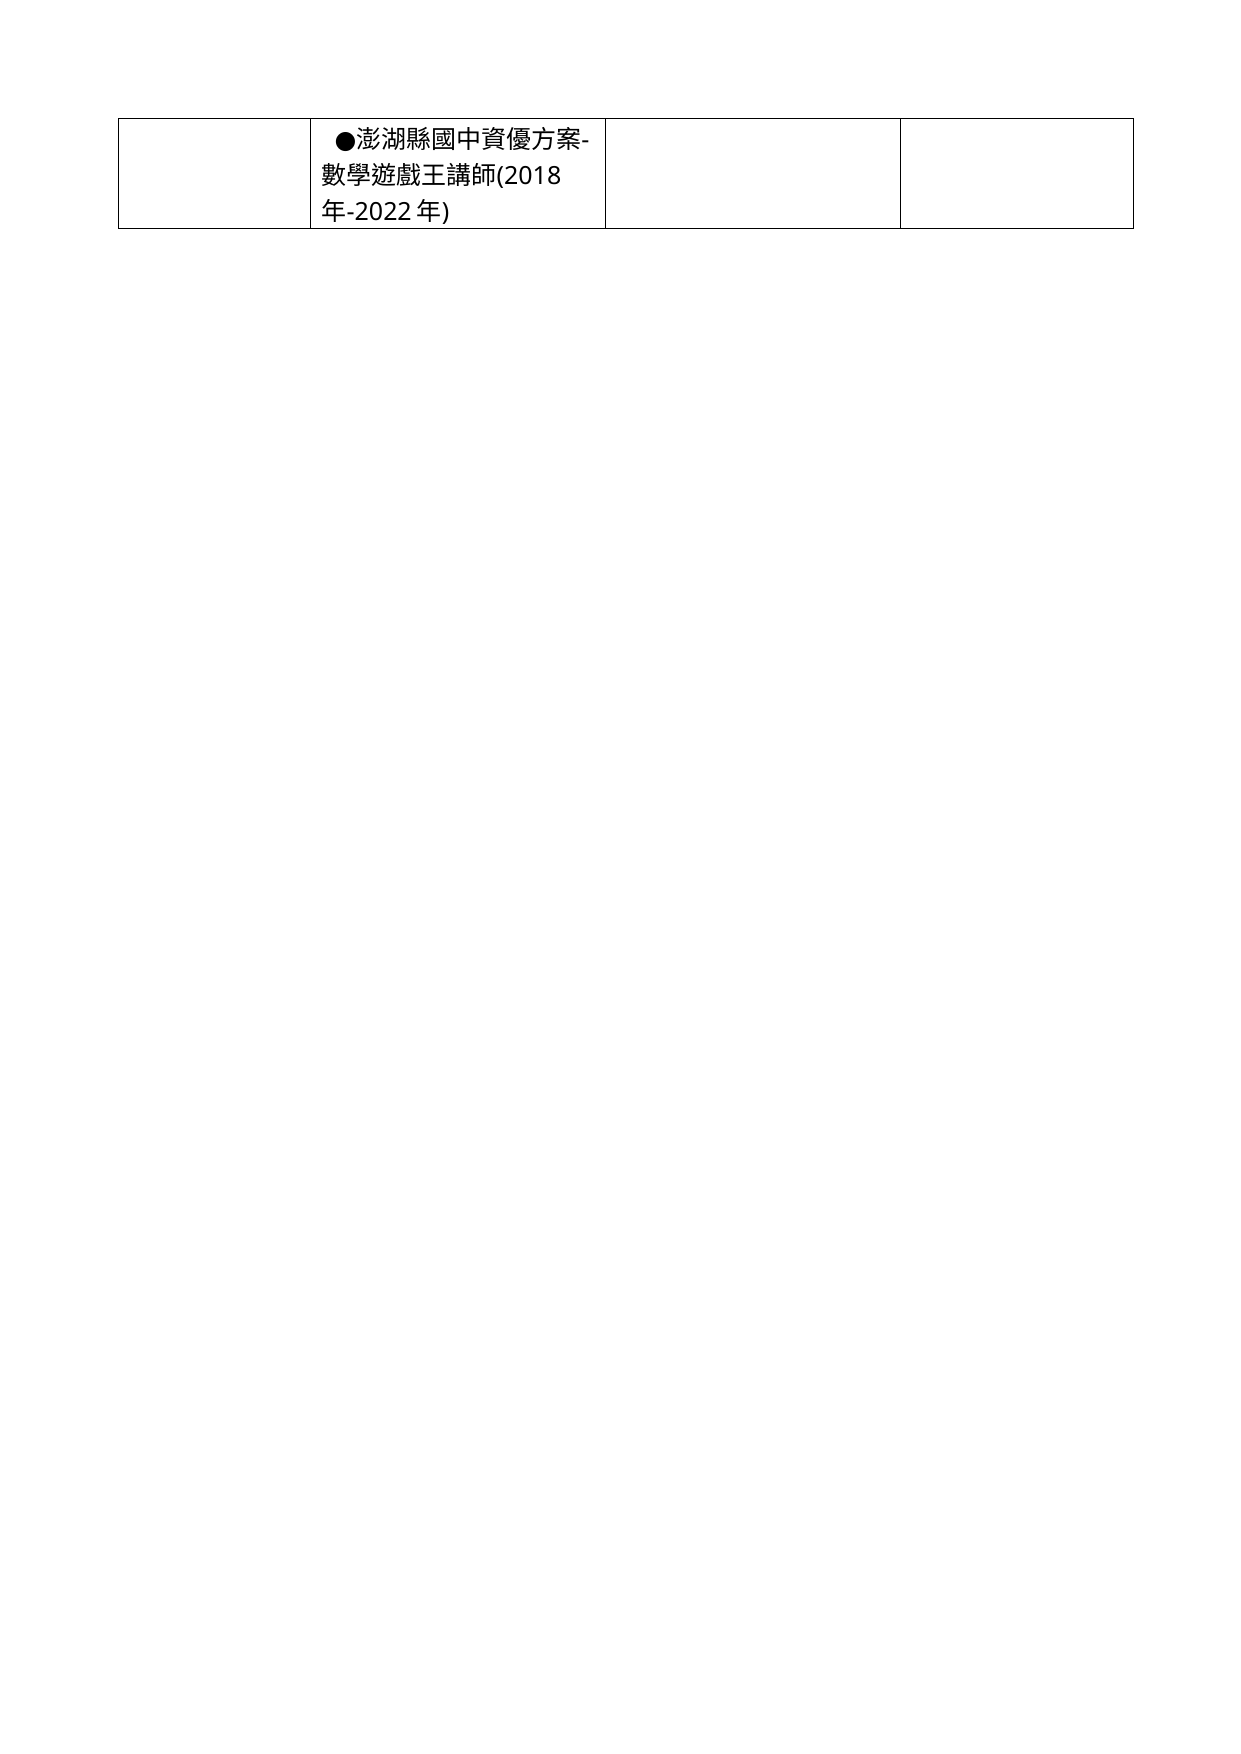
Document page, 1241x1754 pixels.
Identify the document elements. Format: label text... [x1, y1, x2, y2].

table_cell ●澎湖縣國中資優方案-數學遊戲王講師(2018年-2022年) [311, 119, 605, 228]
table_cell [901, 119, 1133, 228]
table_cell [119, 119, 310, 228]
table_cell [606, 119, 900, 228]
